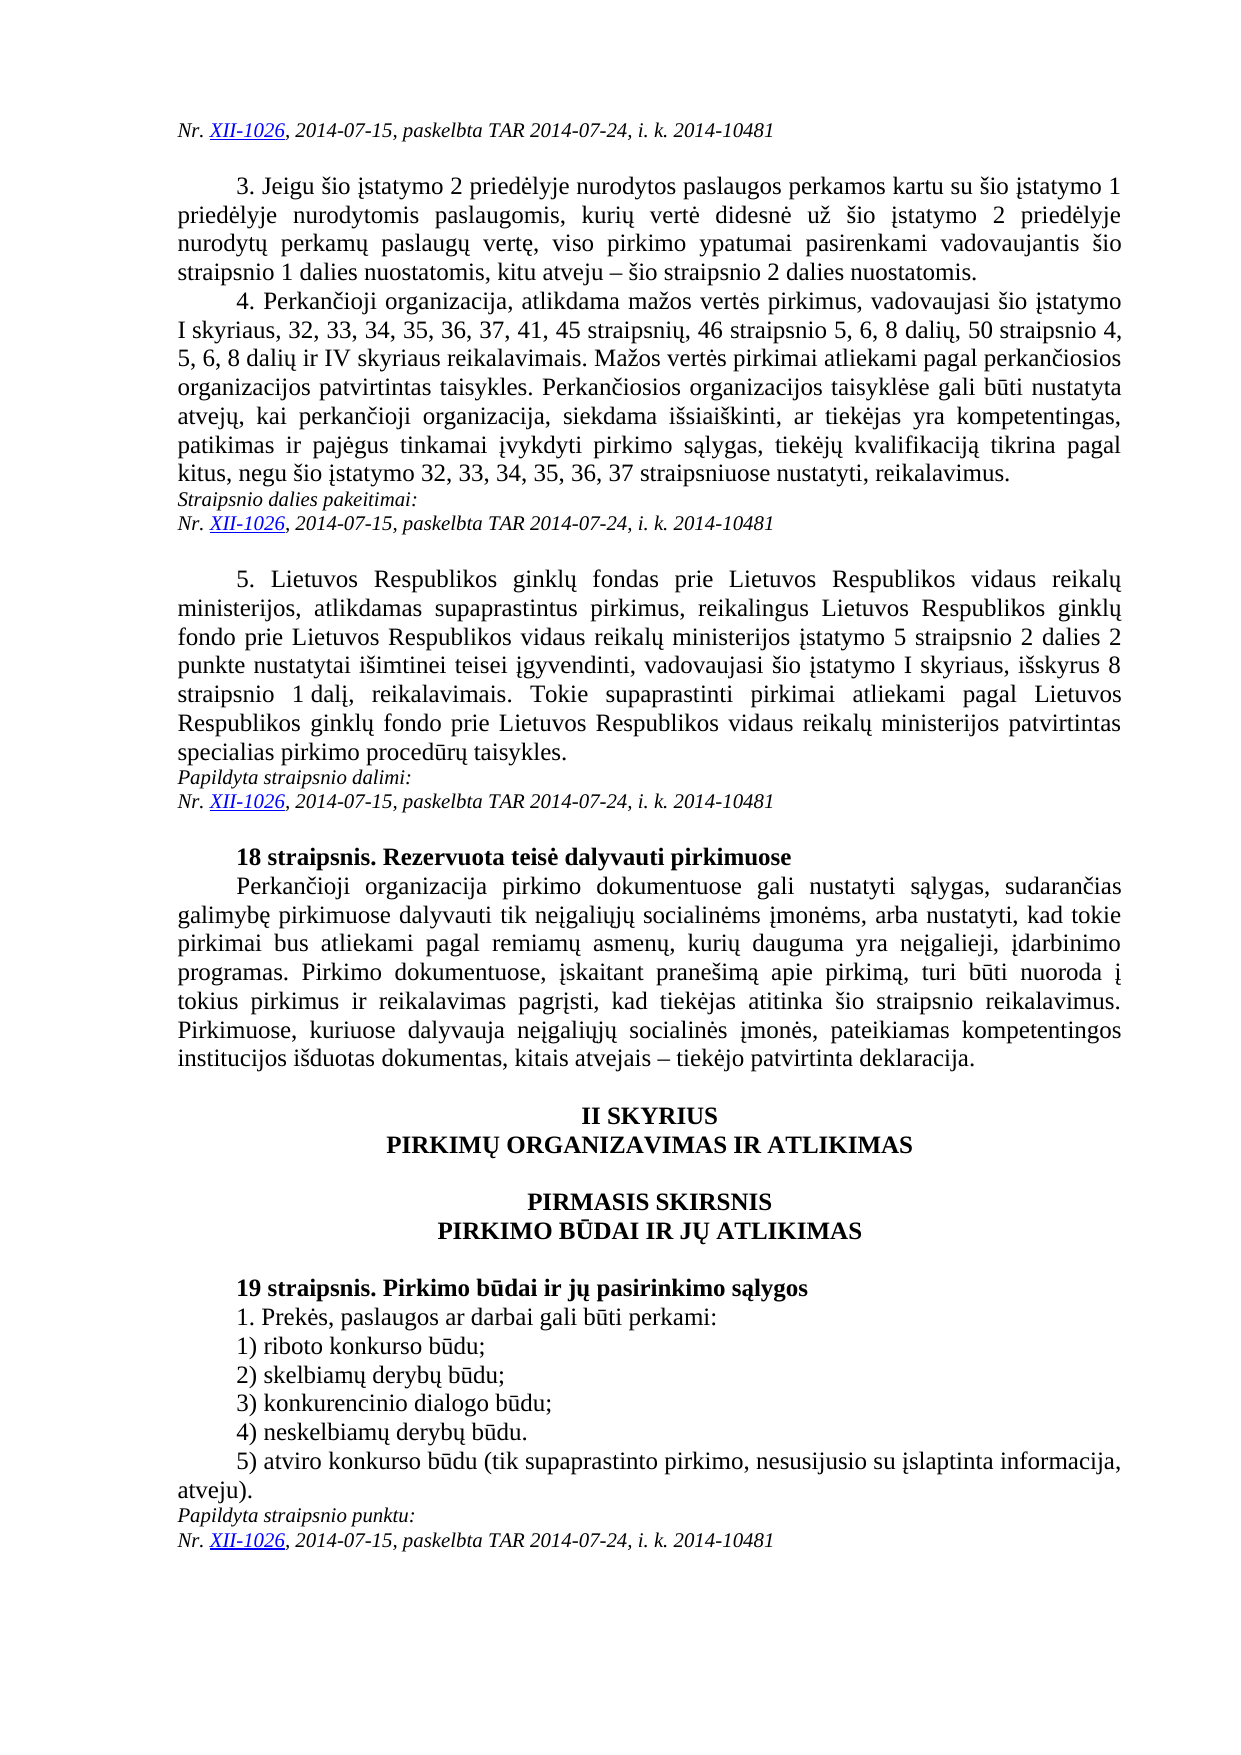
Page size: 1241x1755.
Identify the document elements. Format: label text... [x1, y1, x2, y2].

text Perkančioji organizacija pirkimo dokumentuose gali nustatyti sąlygas, sudarančias galimybę pirkimuose dalyvauti tik neįgaliųjų socialinėms įmonėms, arba nustatyti, kad tokie pirkimai bus atliekami pagal remiamų asmenų, kurių dauguma yra neįgalieji, įdarbinimo programas. Pirkimo dokumentuose, įskaitant pranešimą apie pirkimą, turi būti nuoroda į tokius pirkimus ir reikalavimas pagrįsti, kad tiekėjas atitinka šio straipsnio reikalavimus. Pirkimuose, kuriuose dalyvauja neįgaliųjų socialinės įmonės, pateikiamas kompetentingos institucijos išduotas dokumentas, kitais atvejais – tiekėjo patvirtinta deklaracija. [177, 871, 1122, 1072]
text 2) skelbiamų derybų būdu; [177, 1360, 1122, 1388]
text 18 straipsnis. Rezervuota teisė dalyvauti pirkimuose [177, 842, 1122, 871]
text 3) konkurencinio dialogo būdu; [177, 1388, 1122, 1417]
text 1) riboto konkurso būdu; [177, 1331, 1122, 1360]
text 19 straipsnis. Pirkimo būdai ir jų pasirinkimo sąlygos [177, 1273, 1122, 1302]
text 5) atviro konkurso būdu (tik supaprastinto pirkimo, nesusijusio su įslaptinta informacija, atveju). [177, 1446, 1122, 1503]
text 1. Prekės, paslaugos ar darbai gali būti perkami: [177, 1302, 1122, 1331]
text II SKYRIUS [177, 1101, 1122, 1130]
text Papildyta straipsnio punktu: [177, 1503, 1122, 1527]
text Nr. XII-1026, 2014-07-15, paskelbta TAR 2014-07-24, i. k. 2014-10481 [177, 118, 1122, 142]
text 4) neskelbiamų derybų būdu. [177, 1417, 1122, 1446]
text Nr. XII-1026, 2014-07-15, paskelbta TAR 2014-07-24, i. k. 2014-10481 [177, 789, 1122, 813]
text 4. Perkančioji organizacija, atlikdama mažos vertės pirkimus, vadovaujasi šio įstatymo I skyriaus, 32, 33, 34, 35, 36, 37, 41, 45 straipsnių, 46 straipsnio 5, 6, 8 dalių, 50 straipsnio 4, 5, 6, 8 dalių ir IV skyriaus reikalavimais. Mažos vertės pirkimai atliekami pagal perkančiosios organizacijos patvirtintas taisykles. Perkančiosios organizacijos taisyklėse gali būti nustatyta atvejų, kai perkančioji organizacija, siekdama išsiaiškinti, ar tiekėjas yra kompetentingas, patikimas ir pajėgus tinkamai įvykdyti pirkimo sąlygas, tiekėjų kvalifikaciją tikrina pagal kitus, negu šio įstatymo 32, 33, 34, 35, 36, 37 straipsniuose nustatyti, reikalavimus. [177, 286, 1122, 487]
text Papildyta straipsnio dalimi: [177, 765, 1122, 789]
text PIRKIMŲ ORGANIZAVIMAS IR ATLIKIMAS [177, 1130, 1122, 1158]
text Straipsnio dalies pakeitimai: [177, 487, 1122, 511]
text PIRMASIS SKIRSNIS [177, 1187, 1122, 1216]
text Nr. XII-1026, 2014-07-15, paskelbta TAR 2014-07-24, i. k. 2014-10481 [177, 511, 1122, 535]
text 5. Lietuvos Respublikos ginklų fondas prie Lietuvos Respublikos vidaus reikalų ministerijos, atlikdamas supaprastintus pirkimus, reikalingus Lietuvos Respublikos ginklų fondo prie Lietuvos Respublikos vidaus reikalų ministerijos įstatymo 5 straipsnio 2 dalies 2 punkte nustatytai išimtinei teisei įgyvendinti, vadovaujasi šio įstatymo I skyriaus, išskyrus 8 straipsnio 1 dalį, reikalavimais. Tokie supaprastinti pirkimai atliekami pagal Lietuvos Respublikos ginklų fondo prie Lietuvos Respublikos vidaus reikalų ministerijos patvirtintas specialias pirkimo procedūrų taisykles. [177, 564, 1122, 765]
text PIRKIMO BŪDAI IR JŲ ATLIKIMAS [177, 1216, 1122, 1245]
text 3. Jeigu šio įstatymo 2 priedėlyje nurodytos paslaugos perkamos kartu su šio įstatymo 1 priedėlyje nurodytomis paslaugomis, kurių vertė didesnė už šio įstatymo 2 priedėlyje nurodytų perkamų paslaugų vertę, viso pirkimo ypatumai pasirenkami vadovaujantis šio straipsnio 1 dalies nuostatomis, kitu atveju – šio straipsnio 2 dalies nuostatomis. [177, 171, 1122, 286]
text Nr. XII-1026, 2014-07-15, paskelbta TAR 2014-07-24, i. k. 2014-10481 [177, 1527, 1122, 1552]
